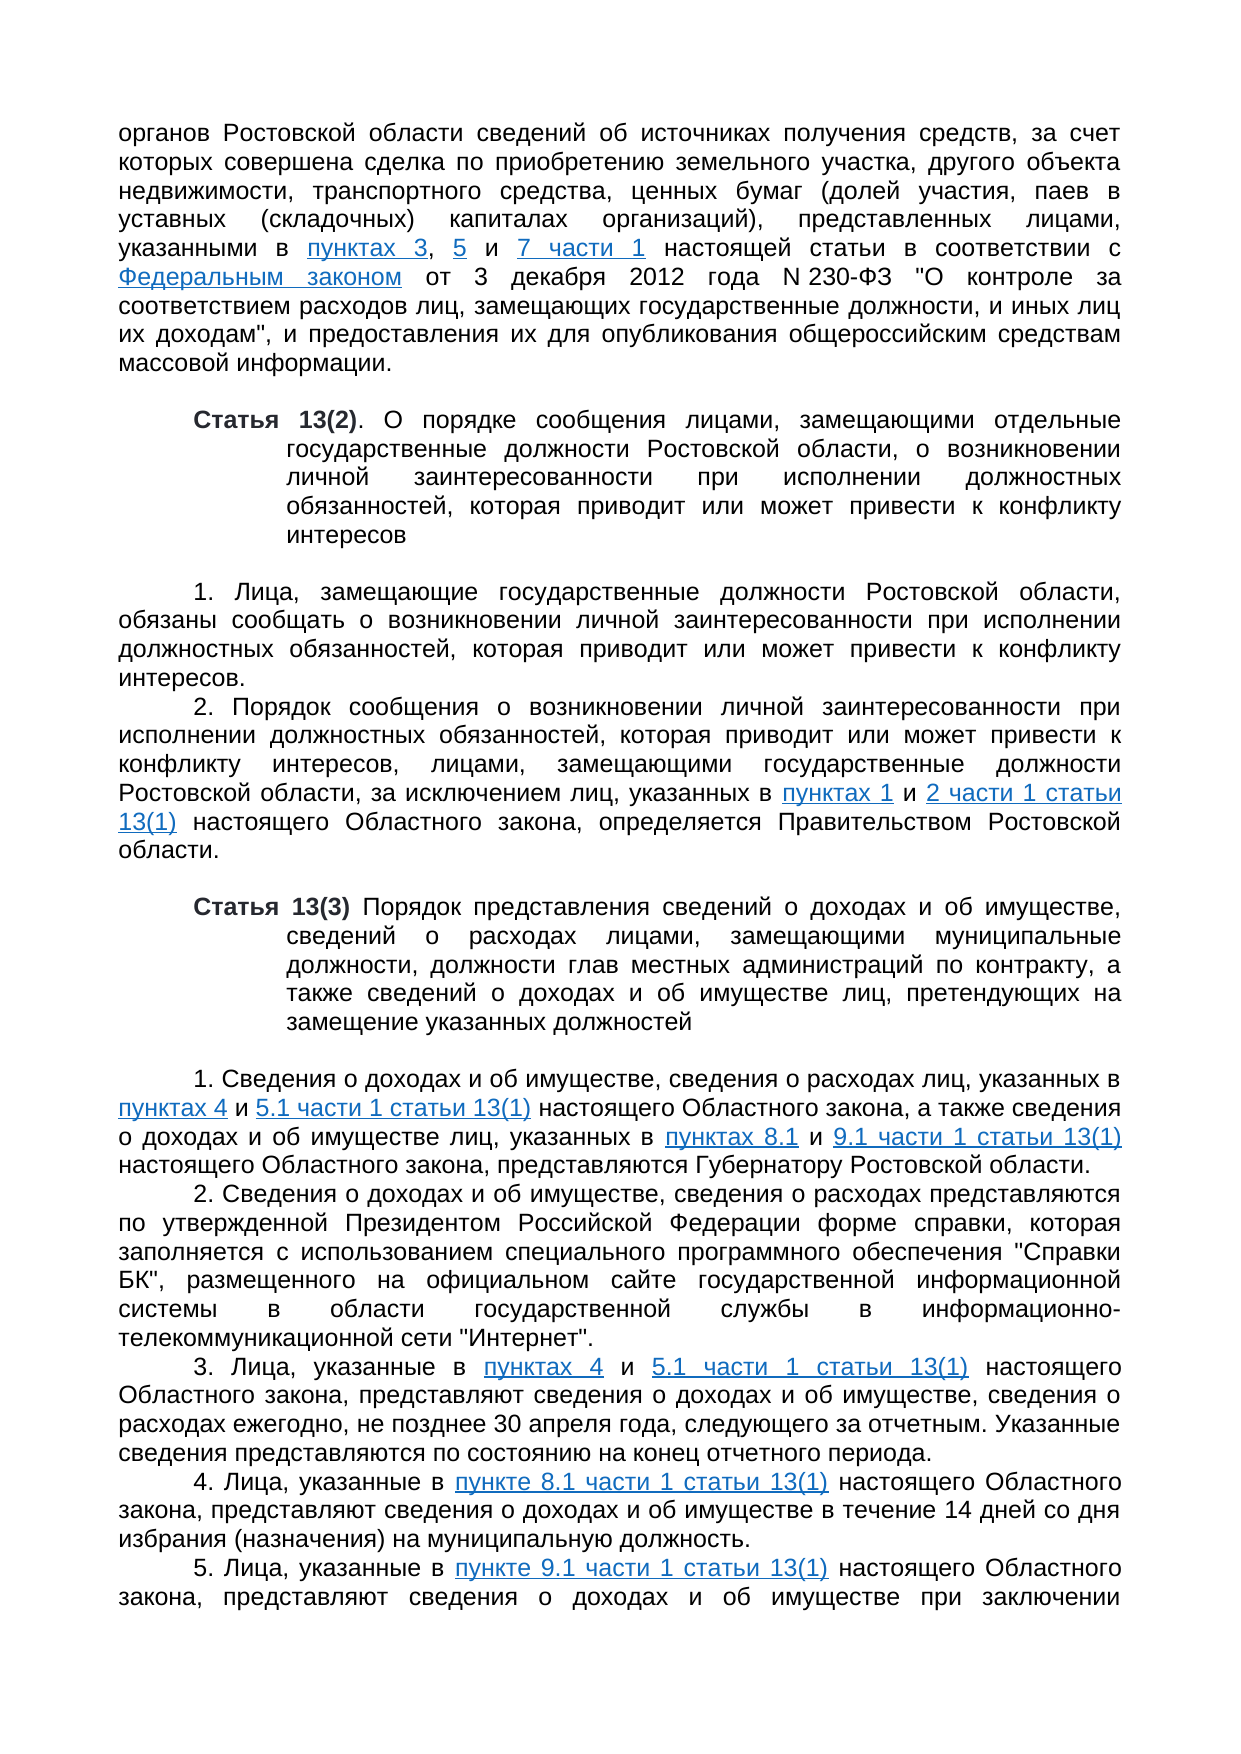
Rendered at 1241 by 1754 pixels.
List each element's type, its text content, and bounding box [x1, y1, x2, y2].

text Статья 13(3) Порядок представления сведений о доходах и об имуществе, сведений о расходах лицами, замещающими муниципальные должности, должности глав местных администраций по контракту, а также сведений о доходах и об имуществе лиц, претендующих на замещение указанных должностей [193, 892, 1122, 1036]
text Статья 13(2). О порядке сообщения лицами, замещающими отдельные государственные должности Ростовской области, о возникновении личной заинтересованности при исполнении должностных обязанностей, которая приводит или может привести к конфликту интересов [193, 405, 1122, 549]
text 5. Лица, указанные в пункте 9.1 части 1 статьи 13(1) настоящего Областного закона, представляют сведения о доходах и об имуществе при заключении [118, 1553, 1122, 1610]
text 2. Сведения о доходах и об имуществе, сведения о расходах представляются по утвержденной Президентом Российской Федерации форме справки, которая заполняется с использованием специального программного обеспечения "Справки БК", размещенного на официальном сайте государственной информационной системы в области государственной службы в информационно-телекоммуникационной сети "Интернет". [118, 1179, 1122, 1351]
text 1. Лица, замещающие государственные должности Ростовской области, обязаны сообщать о возникновении личной заинтересованности при исполнении должностных обязанностей, которая приводит или может привести к конфликту интересов. [118, 577, 1122, 692]
text 4. Лица, указанные в пункте 8.1 части 1 статьи 13(1) настоящего Областного закона, представляют сведения о доходах и об имуществе в течение 14 дней со дня избрания (назначения) на муниципальную должность. [118, 1466, 1122, 1553]
text органов Ростовской области сведений об источниках получения средств, за счет которых совершена сделка по приобретению земельного участка, другого объекта недвижимости, транспортного средства, ценных бумаг (долей участия, паев в уставных (складочных) капиталах организаций), представленных лицами, указанными в пунктах 3, 5 и 7 части 1 настоящей статьи в соответствии с Федеральным законом от 3 декабря 2012 года N 230-ФЗ "О контроле за соответствием расходов лиц, замещающих государственные должности, и иных лиц их доходам", и предоставления их для опубликования общероссийским средствам массовой информации. [118, 118, 1122, 377]
text 1. Сведения о доходах и об имуществе, сведения о расходах лиц, указанных в пунктах 4 и 5.1 части 1 статьи 13(1) настоящего Областного закона, а также сведения о доходах и об имуществе лиц, указанных в пунктах 8.1 и 9.1 части 1 статьи 13(1) настоящего Областного закона, представляются Губернатору Ростовской области. [118, 1064, 1122, 1179]
text 2. Порядок сообщения о возникновении личной заинтересованности при исполнении должностных обязанностей, которая приводит или может привести к конфликту интересов, лицами, замещающими государственные должности Ростовской области, за исключением лиц, указанных в пунктах 1 и 2 части 1 статьи 13(1) настоящего Областного закона, определяется Правительством Ростовской области. [118, 692, 1122, 864]
text 3. Лица, указанные в пунктах 4 и 5.1 части 1 статьи 13(1) настоящего Областного закона, представляют сведения о доходах и об имуществе, сведения о расходах ежегодно, не позднее 30 апреля года, следующего за отчетным. Указанные сведения представляются по состоянию на конец отчетного периода. [118, 1351, 1122, 1466]
